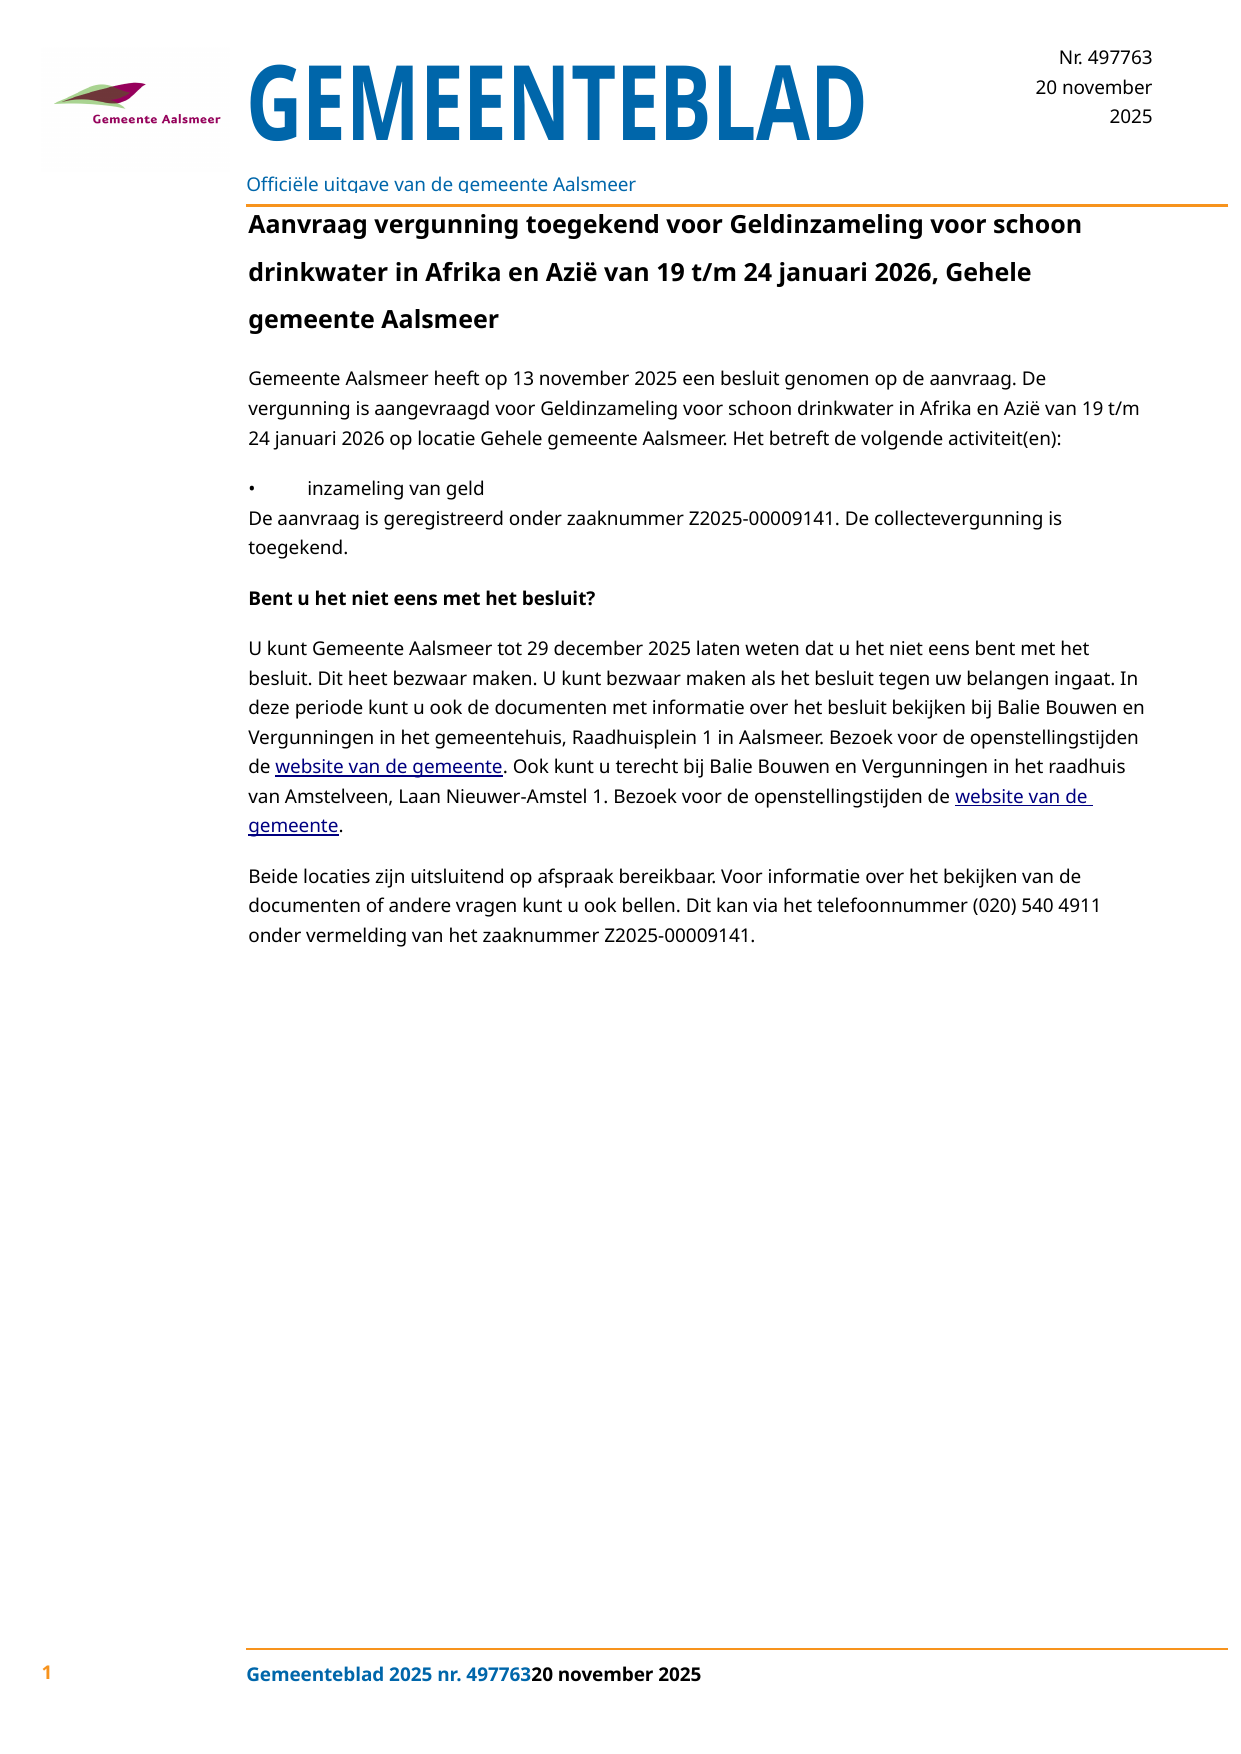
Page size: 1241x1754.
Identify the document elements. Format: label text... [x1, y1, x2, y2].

text De aanvraag is geregistreerd onder zaaknummer Z2025-00009141. De collectevergunning is toegekend. [248, 505, 1152, 560]
text Aanvraag vergunning toegekend voor Geldinzameling voor schoon drinkwater in Afrika en Azië van 19 t/m 24 januari 2026, Gehele gemeente Aalsmeer [248, 207, 1152, 336]
text Gemeente Aalsmeer heeft op 13 november 2025 een besluit genomen op de aanvraag. De vergunning is aangevraagd voor Geldinzameling voor schoon drinkwater in Afrika en Azië van 19 t/m 24 januari 2026 op locatie Gehele gemeente Aalsmeer. Het betreft de volgende activiteit(en): [248, 366, 1152, 450]
picture [41, 47, 231, 172]
text U kunt Gemeente Aalsmeer tot 29 december 2025 laten weten dat u het niet eens bent met het besluit. Dit heet bezwaar maken. U kunt bezwaar maken als het besluit tegen uw belangen ingaat. In deze periode kunt u ook de documenten met informatie over het besluit bekijken bij Balie Bouwen en Vergunningen in het gemeentehuis, Raadhuisplein 1 in Aalsmeer. Bezoek voor de openstellingstijden de website van de gemeente. Ook kunt u terecht bij Balie Bouwen en Vergunningen in het raadhuis van Amstelveen, Laan Nieuwer-Amstel 1. Bezoek voor de openstellingstijden de website van de gemeente. [248, 635, 1152, 838]
text Beide locaties zijn uitsluitend op afspraak bereikbaar. Voor informatie over het bekijken van de documenten of andere vragen kunt u ook bellen. Dit kan via het telefoonnummer (020) 540 4911 onder vermelding van het zaaknummer Z2025-00009141. [248, 863, 1152, 948]
text Bent u het niet eens met het besluit? [248, 585, 1152, 610]
list inzameling van geld [248, 475, 1152, 501]
